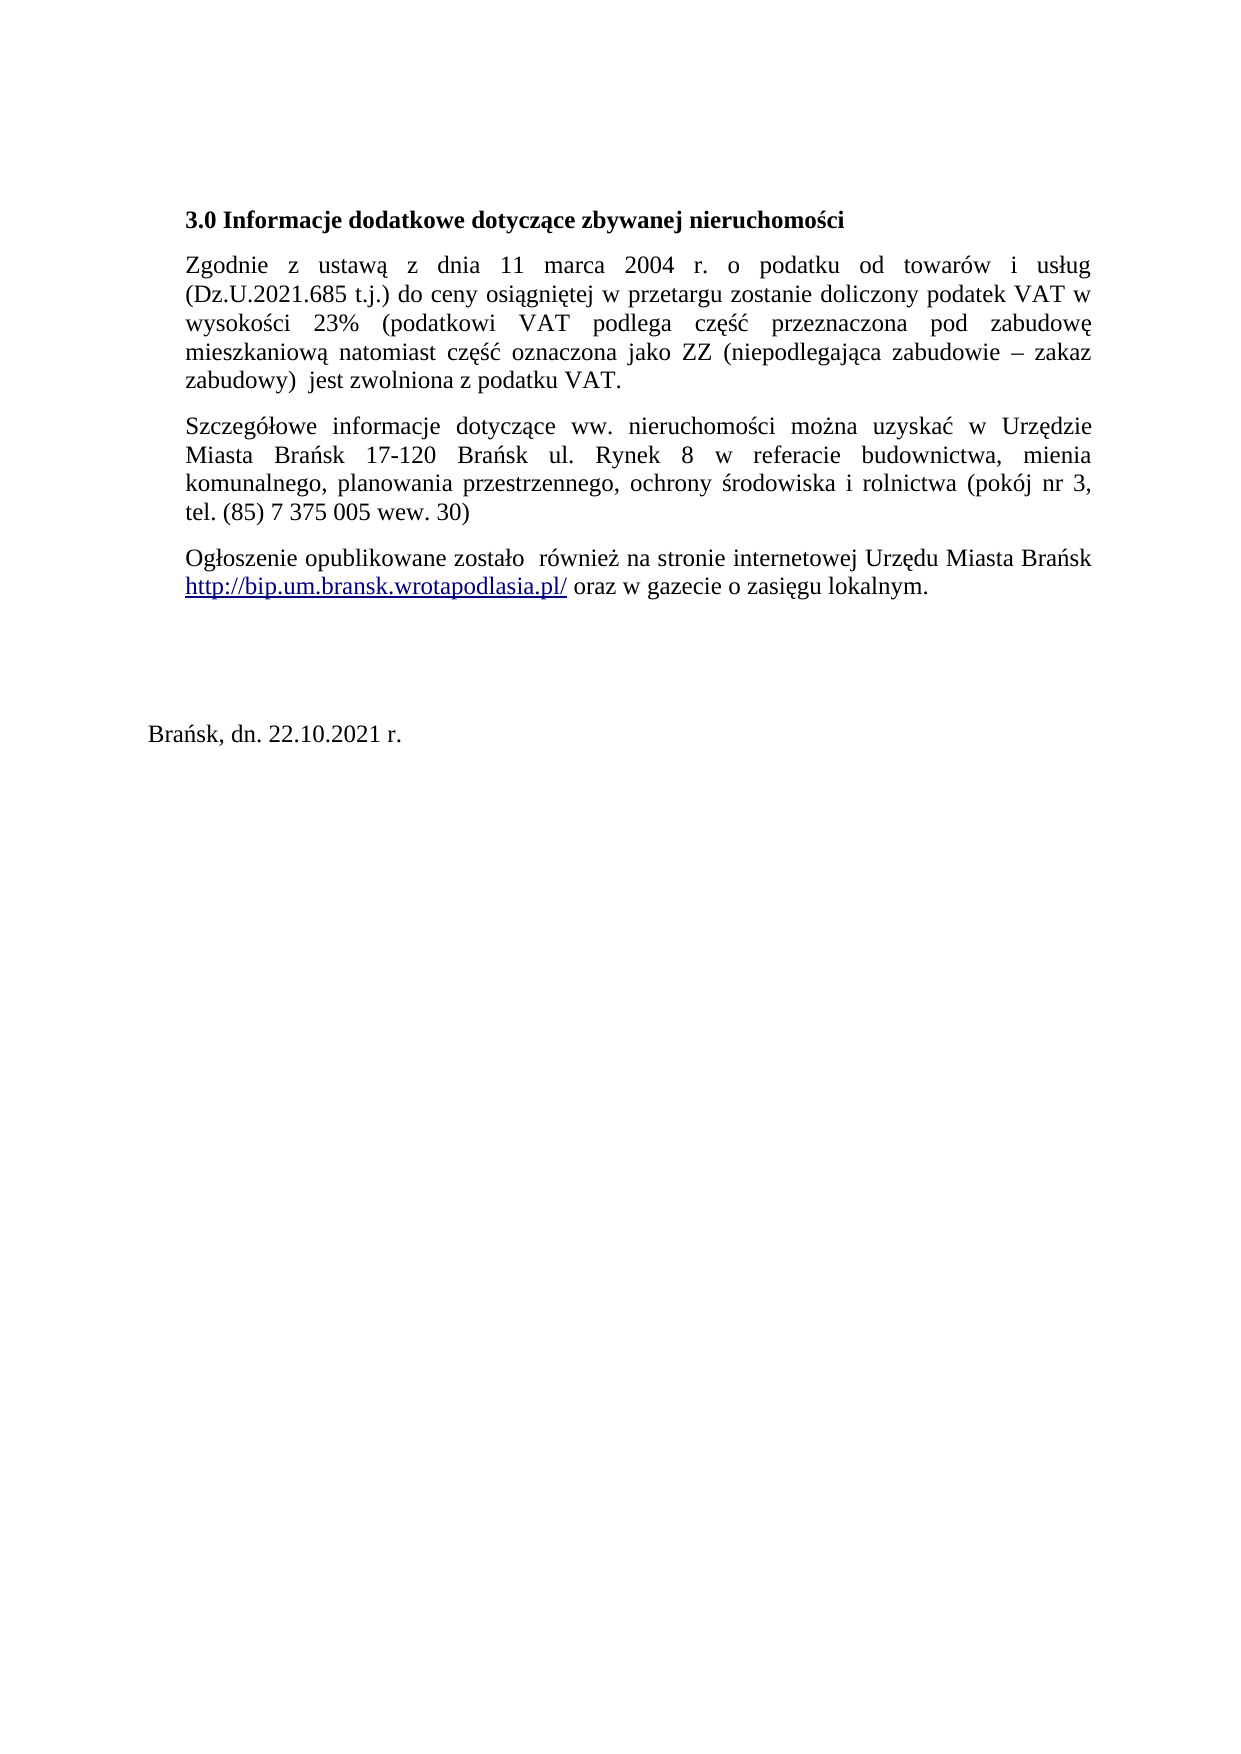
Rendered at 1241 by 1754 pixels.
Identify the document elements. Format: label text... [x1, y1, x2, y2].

list 3.0 Informacje dodatkowe dotyczące zbywanej nieruchomości [185, 205, 1093, 234]
list Zgodnie z ustawą z dnia 11 marca 2004 r. o podatku od towarów i usług (Dz.U.2021.685 t.j.) do ceny osiągniętej w przetargu zostanie doliczony podatek VAT w wysokości 23% (podatkowi VAT podlega część przeznaczona pod zabudowę mieszkaniową natomiast część oznaczona jako ZZ (niepodlegająca zabudowie – zakaz zabudowy) jest zwolniona z podatku VAT. [185, 251, 1093, 394]
list Szczegółowe informacje dotyczące ww. nieruchomości można uzyskać w Urzędzie Miasta Brańsk 17-120 Brańsk ul. Rynek 8 w referacie budownictwa, mienia komunalnego, planowania przestrzennego, ochrony środowiska i rolnictwa (pokój nr 3, tel. (85) 7 375 005 wew. 30) [185, 411, 1093, 526]
text Brańsk, dn. 22.10.2021 r. [148, 719, 1093, 748]
list Ogłoszenie opublikowane zostało również na stronie internetowej Urzędu Miasta Brańsk http://bip.um.bransk.wrotapodlasia.pl/ oraz w gazecie o zasięgu lokalnym. [185, 543, 1093, 600]
